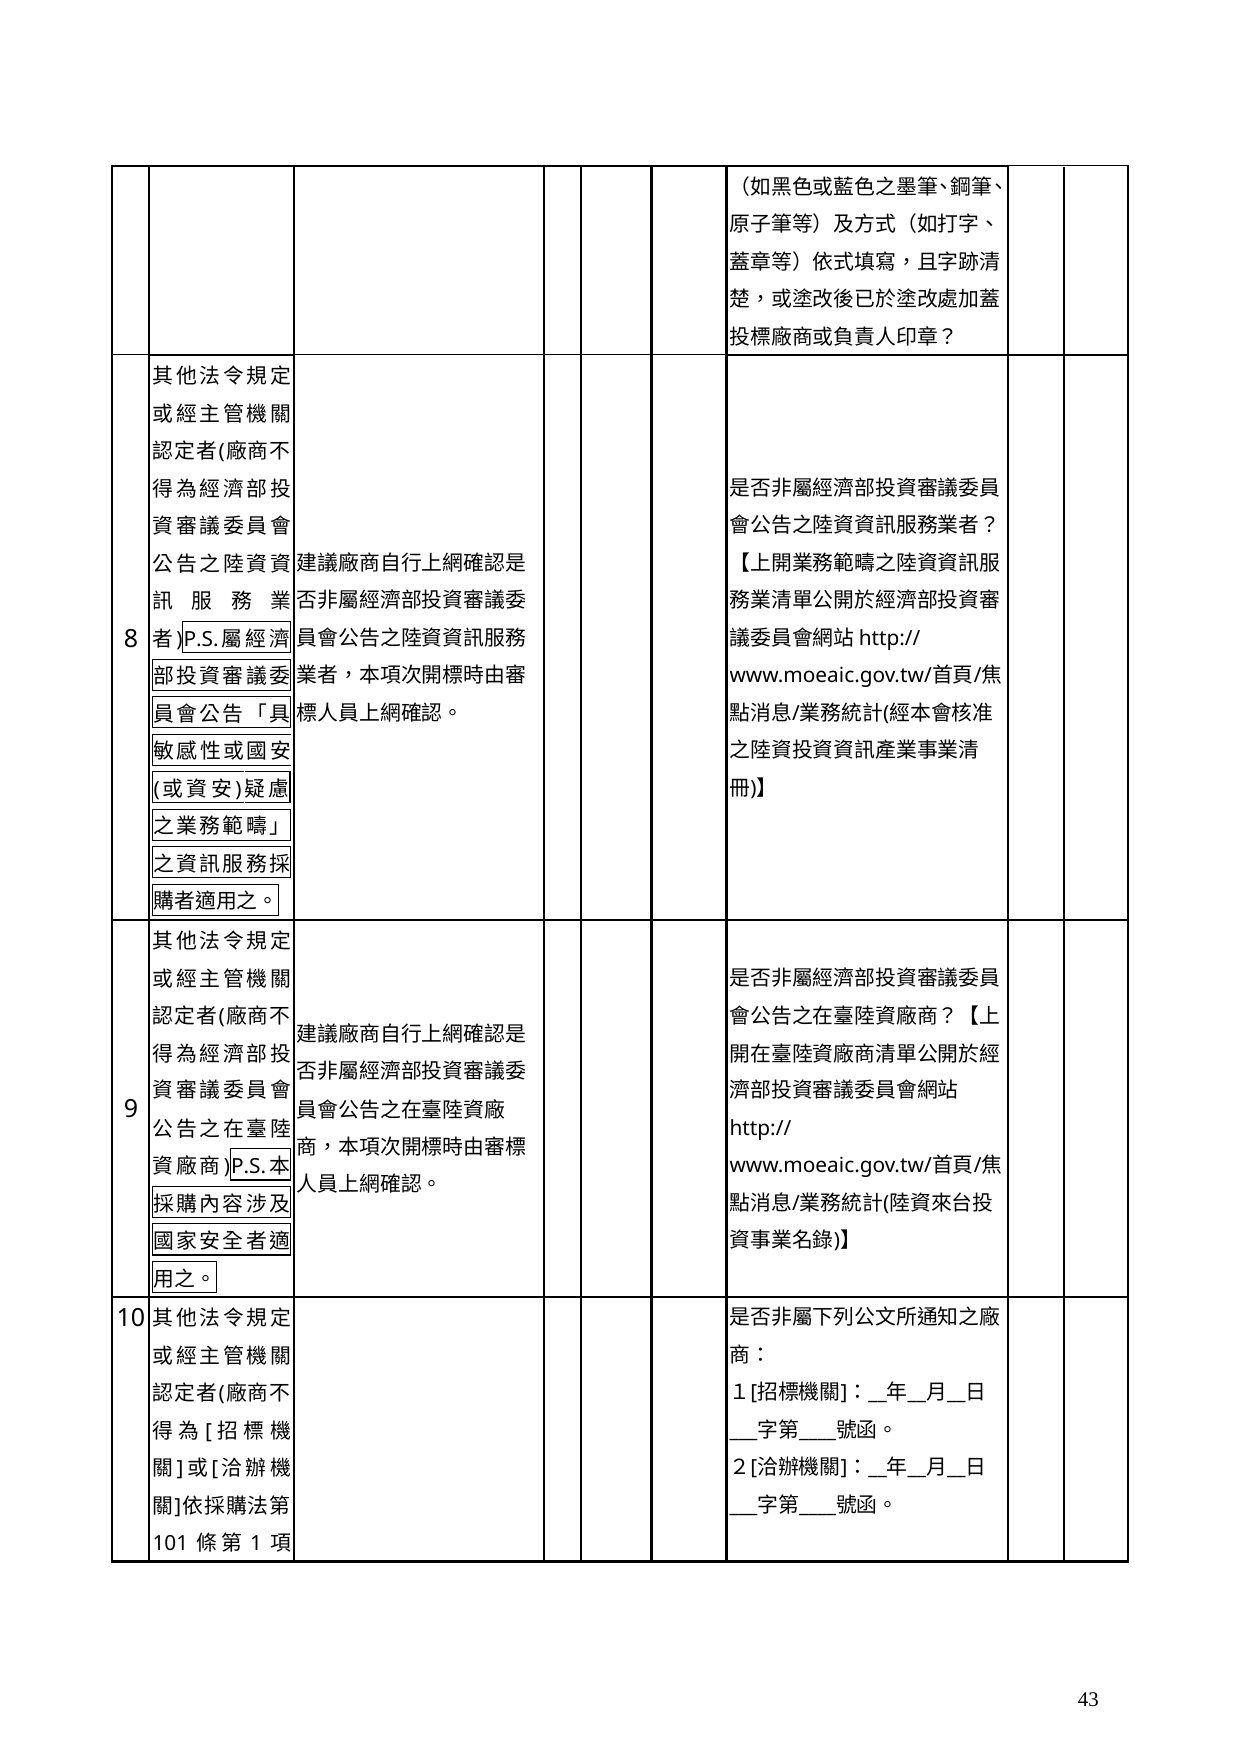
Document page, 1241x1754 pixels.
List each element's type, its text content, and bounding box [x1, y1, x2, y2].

table_cell [1065, 356, 1127, 919]
table_cell [1009, 921, 1063, 1296]
table_cell 其他法令規定或經主管機關認定者(廠商不得為經濟部投資審議委員會公告之陸資資訊服務業者)P.S.屬經濟部投資審議委員會公告「具敏感性或國安(或資安)疑慮之業務範疇」之資訊服務採購者適用之。 [150, 356, 293, 919]
table_cell [1009, 166, 1064, 354]
table_cell 是否非屬經濟部投資審議委員會公告之陸資資訊服務業者？【上開業務範疇之陸資資訊服務業清單公開於經濟部投資審議委員會網站http://www.moeaic.gov.tw/首頁/焦點消息/業務統計(經本會核准之陸資投資資訊產業事業清冊)】 [728, 356, 1007, 919]
table_cell [582, 167, 650, 354]
table_cell [1009, 356, 1063, 919]
table_cell [1009, 1298, 1063, 1560]
table_cell [653, 355, 725, 919]
table_cell [545, 355, 580, 919]
table_cell [113, 167, 148, 354]
table_cell [653, 1298, 725, 1560]
table_cell [1065, 921, 1127, 1296]
table_cell [545, 167, 580, 354]
table_cell [582, 1298, 650, 1560]
table_cell 建議廠商自行上網確認是否非屬經濟部投資審議委員會公告之陸資資訊服務業者，本項次開標時由審標人員上網確認。 [295, 355, 543, 919]
table_cell [150, 167, 293, 354]
table_cell [295, 1298, 543, 1560]
table_cell [295, 167, 543, 354]
table_cell 是否非屬經濟部投資審議委員會公告之在臺陸資廠商？【上開在臺陸資廠商清單公開於經濟部投資審議委員會網站http://www.moeaic.gov.tw/首頁/焦點消息/業務統計(陸資來台投資事業名錄)】 [728, 921, 1007, 1296]
table_cell [653, 167, 725, 354]
table_cell （如黑色或藍色之墨筆、鋼筆、原子筆等）及方式（如打字、蓋章等）依式填寫，且字跡清楚，或塗改後已於塗改處加蓋投標廠商或負責人印章？ [728, 167, 1007, 354]
table_cell 建議廠商自行上網確認是否非屬經濟部投資審議委員會公告之在臺陸資廠商，本項次開標時由審標人員上網確認。 [295, 921, 543, 1296]
table_cell 8 [113, 355, 148, 919]
table_cell 9 [113, 921, 148, 1296]
table_cell [1065, 1298, 1127, 1560]
table_cell [1065, 166, 1127, 354]
table_cell 是否非屬下列公文所通知之廠商： １[招標機關]：__年__月__日___字第____號函。 ２[洽辦機關]：__年__月__日___字第____號函。 [728, 1298, 1007, 1560]
table_cell [582, 921, 650, 1296]
table_cell [582, 355, 650, 919]
table_cell [653, 921, 725, 1296]
table_cell [545, 1298, 580, 1560]
table_cell 其他法令規定或經主管機關認定者(廠商不得為經濟部投資審議委員會公告之在臺陸資廠商)P.S.本採購內容涉及國家安全者適用之。 [150, 921, 293, 1296]
table_cell 10 [113, 1298, 148, 1560]
table_cell [545, 921, 580, 1296]
table_cell 其他法令規定或經主管機關認定者(廠商不得為[招標機關]或[洽辦機關]依採購法第101條第1項 [150, 1298, 293, 1560]
